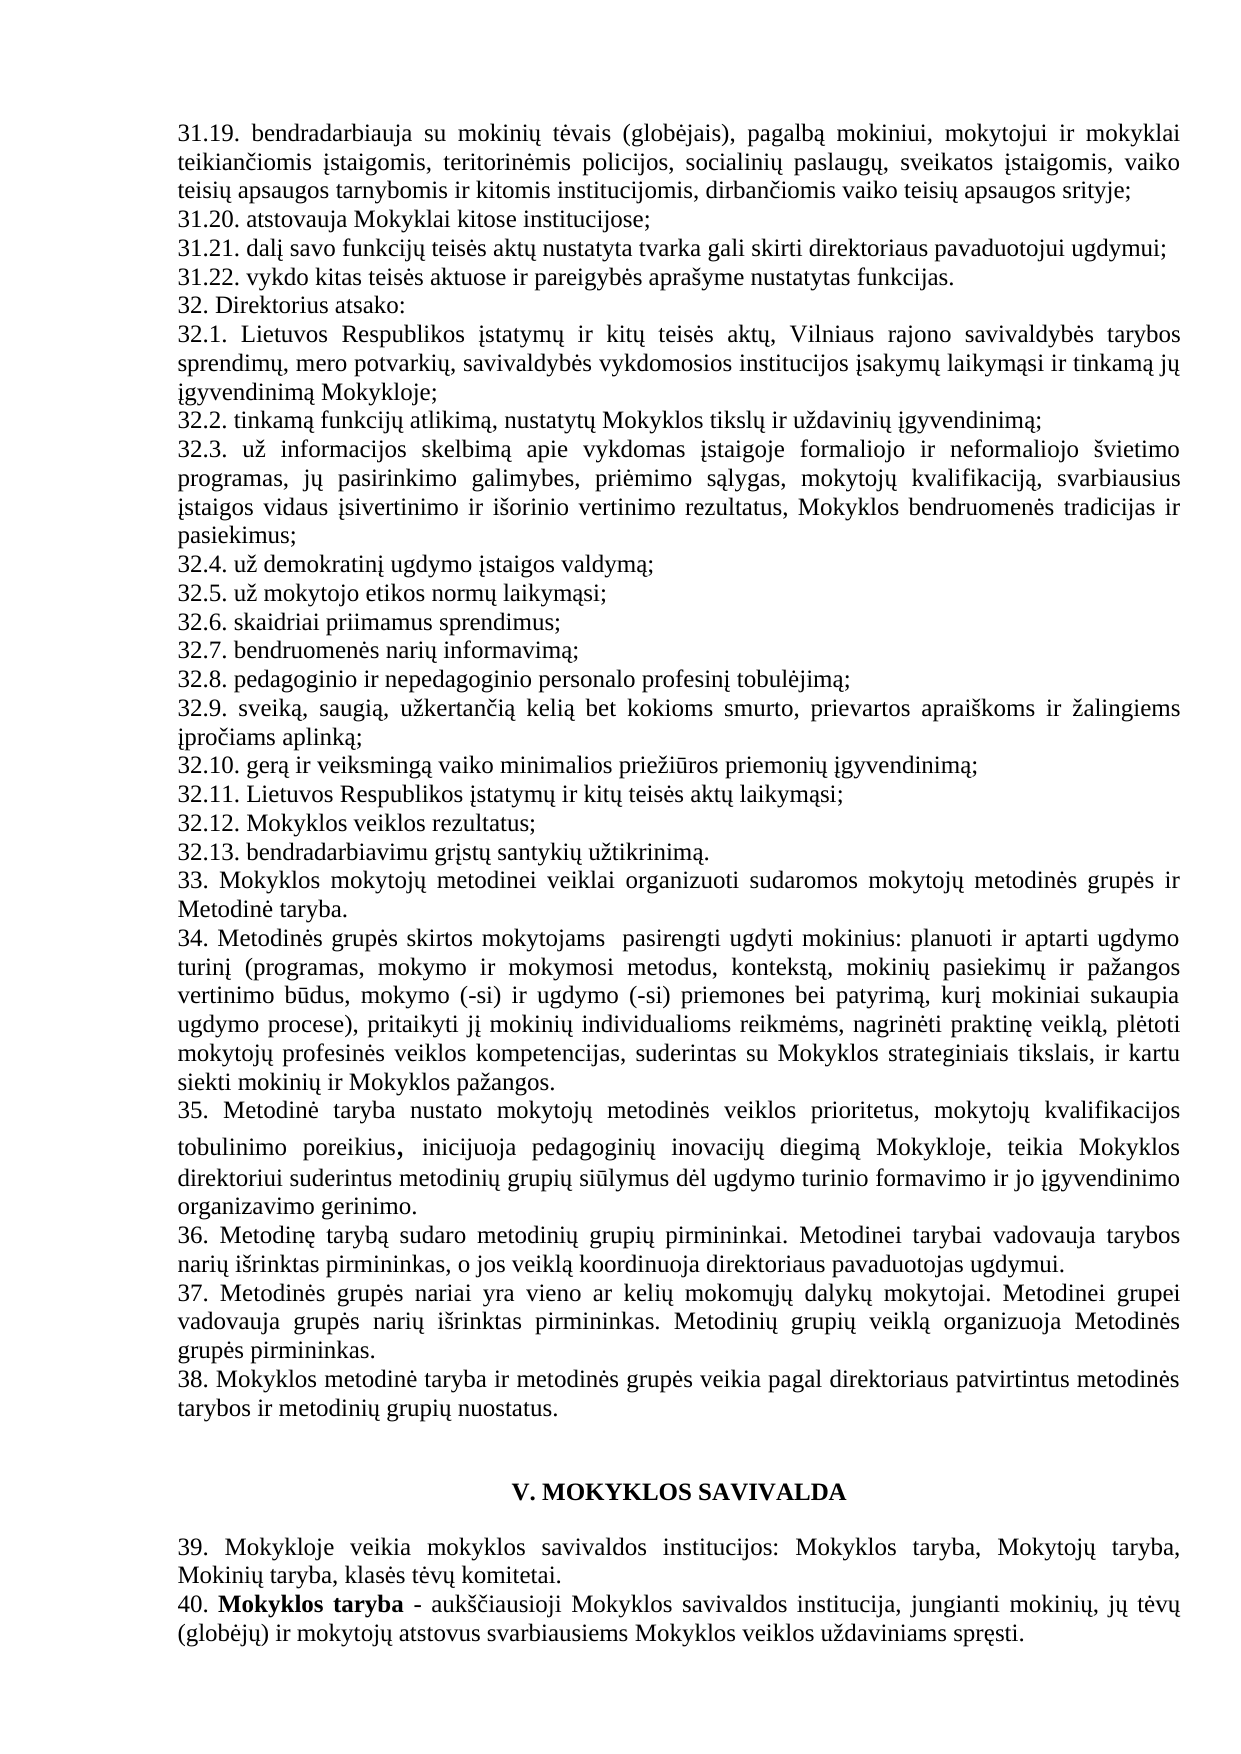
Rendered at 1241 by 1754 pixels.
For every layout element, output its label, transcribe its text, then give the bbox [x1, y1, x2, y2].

text 32.8. pedagoginio ir nepedagoginio personalo profesinį tobulėjimą; [177, 664, 1181, 693]
text 32.1. Lietuvos Respublikos įstatymų ir kitų teisės aktų, Vilniaus rajono savivaldybės tarybos sprendimų, mero potvarkių, savivaldybės vykdomosios institucijos įsakymų laikymąsi ir tinkamą jų įgyvendinimą Mokykloje; [177, 319, 1181, 406]
text 32. Direktorius atsako: [177, 291, 1181, 319]
text 32.10. gerą ir veiksmingą vaiko minimalios priežiūros priemonių įgyvendinimą; [177, 751, 1181, 779]
text 31.20. atstovauja Mokyklai kitose institucijose; [177, 204, 1181, 233]
text 32.3. už informacijos skelbimą apie vykdomas įstaigoje formaliojo ir neformaliojo švietimo programas, jų pasirinkimo galimybes, priėmimo sąlygas, mokytojų kvalifikaciją, svarbiausius įstaigos vidaus įsivertinimo ir išorinio vertinimo rezultatus, Mokyklos bendruomenės tradicijas ir pasiekimus; [177, 434, 1181, 549]
text 32.6. skaidriai priimamus sprendimus; [177, 607, 1181, 636]
text 33. Mokyklos mokytojų metodinei veiklai organizuoti sudaromos mokytojų metodinės grupės ir Metodinė taryba. [177, 866, 1181, 923]
text 31.22. vykdo kitas teisės aktuose ir pareigybės aprašyme nustatytas funkcijas. [177, 262, 1181, 291]
text 32.4. už demokratinį ugdymo įstaigos valdymą; [177, 549, 1181, 578]
text 35. Metodinė taryba nustato mokytojų metodinės veiklos prioritetus, mokytojų kvalifikacijos tobulinimo poreikius, inicijuoja pedagoginių inovacijų diegimą Mokykloje, teikia Mokyklos direktoriui suderintus metodinių grupių siūlymus dėl ugdymo turinio formavimo ir jo įgyvendinimo organizavimo gerinimo. [177, 1096, 1181, 1220]
text 32.7. bendruomenės narių informavimą; [177, 636, 1181, 664]
text 32.13. bendradarbiavimu grįstų santykių užtikrinimą. [177, 837, 1181, 866]
text 38. Mokyklos metodinė taryba ir metodinės grupės veikia pagal direktoriaus patvirtintus metodinės tarybos ir metodinių grupių nuostatus. [177, 1364, 1181, 1421]
text 32.12. Mokyklos veiklos rezultatus; [177, 808, 1181, 837]
text 36. Metodinę tarybą sudaro metodinių grupių pirmininkai. Metodinei tarybai vadovauja tarybos narių išrinktas pirmininkas, o jos veiklą koordinuoja direktoriaus pavaduotojas ugdymui. [177, 1220, 1181, 1278]
text 34. Metodinės grupės skirtos mokytojams pasirengti ugdyti mokinius: planuoti ir aptarti ugdymo turinį (programas, mokymo ir mokymosi metodus, kontekstą, mokinių pasiekimų ir pažangos vertinimo būdus, mokymo (-si) ir ugdymo (-si) priemones bei patyrimą, kurį mokiniai sukaupia ugdymo procese), pritaikyti jį mokinių individualioms reikmėms, nagrinėti praktinę veiklą, plėtoti mokytojų profesinės veiklos kompetencijas, suderintas su Mokyklos strateginiais tikslais, ir kartu siekti mokinių ir Mokyklos pažangos. [177, 923, 1181, 1096]
text 32.9. sveiką, saugią, užkertančią kelią bet kokioms smurto, prievartos apraiškoms ir žalingiems įpročiams aplinką; [177, 693, 1181, 751]
text V. MOKYKLOS SAVIVALDA [177, 1477, 1181, 1505]
text 31.19. bendradarbiauja su mokinių tėvais (globėjais), pagalbą mokiniui, mokytojui ir mokyklai teikiančiomis įstaigomis, teritorinėmis policijos, socialinių paslaugų, sveikatos įstaigomis, vaiko teisių apsaugos tarnybomis ir kitomis institucijomis, dirbančiomis vaiko teisių apsaugos srityje; [177, 118, 1181, 204]
text 39. Mokykloje veikia mokyklos savivaldos institucijos: Mokyklos taryba, Mokytojų taryba, Mokinių taryba, klasės tėvų komitetai. [177, 1532, 1181, 1589]
text 32.2. tinkamą funkcijų atlikimą, nustatytų Mokyklos tikslų ir uždavinių įgyvendinimą; [177, 406, 1181, 434]
text 32.5. už mokytojo etikos normų laikymąsi; [177, 578, 1181, 607]
text 31.21. dalį savo funkcijų teisės aktų nustatyta tvarka gali skirti direktoriaus pavaduotojui ugdymui; [177, 233, 1181, 262]
text 32.11. Lietuvos Respublikos įstatymų ir kitų teisės aktų laikymąsi; [177, 779, 1181, 808]
text 40. Mokyklos taryba - aukščiausioji Mokyklos savivaldos institucija, jungianti mokinių, jų tėvų (globėjų) ir mokytojų atstovus svarbiausiems Mokyklos veiklos uždaviniams spręsti. [177, 1589, 1181, 1647]
text 37. Metodinės grupės nariai yra vieno ar kelių mokomųjų dalykų mokytojai. Metodinei grupei vadovauja grupės narių išrinktas pirmininkas. Metodinių grupių veiklą organizuoja Metodinės grupės pirmininkas. [177, 1278, 1181, 1364]
